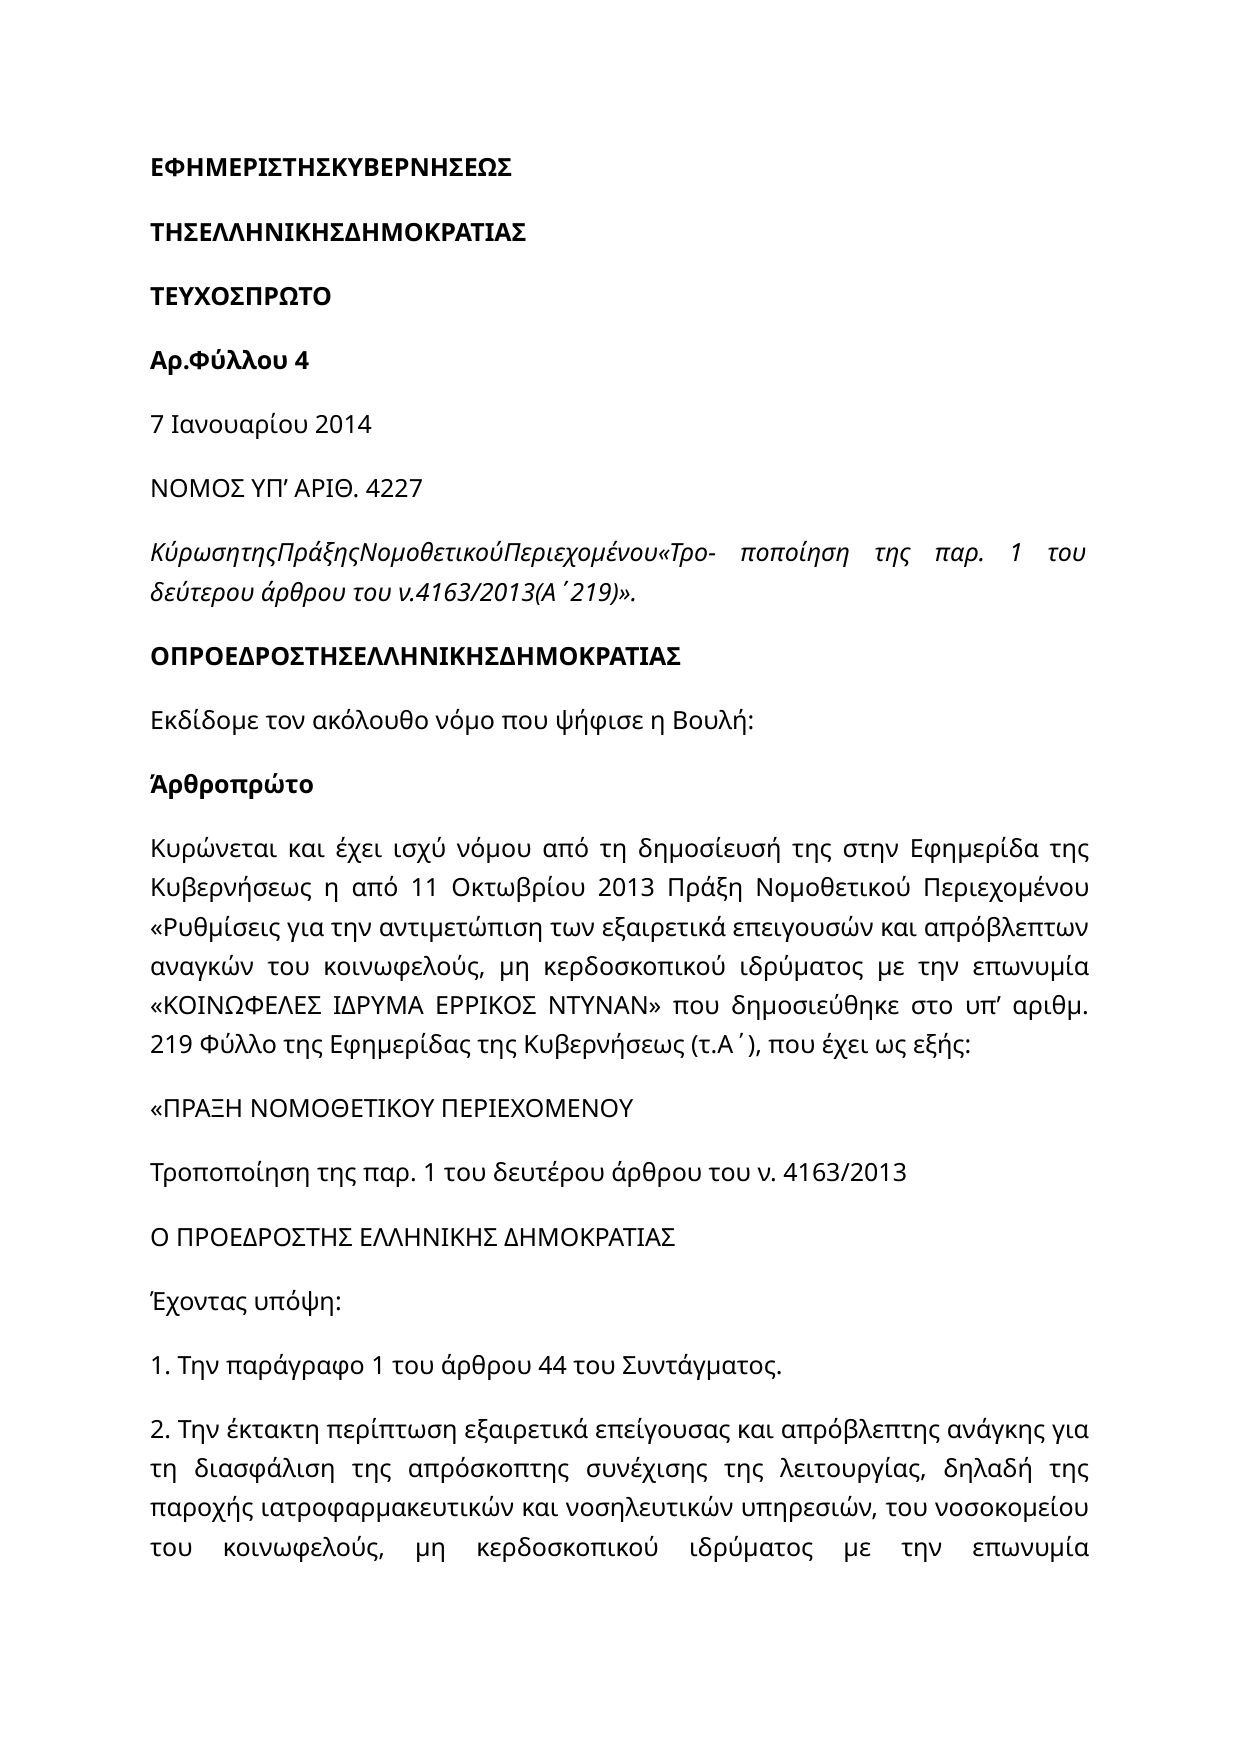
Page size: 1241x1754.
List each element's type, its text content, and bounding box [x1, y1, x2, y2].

text 2. Την έκτακτη περίπτωση εξαιρετικά επείγουσας και απρόβλεπτης ανάγκης για τη διασφάλιση της απρόσκοπτης συνέχισης της λειτουργίας, δηλαδή της παροχής ιατροφαρμακευτικών και νοσηλευτικών υπηρεσιών, του νοσοκομείου του κοινωφελούς, μη κερδοσκοπικού ιδρύματος με την επωνυμία [150, 1412, 1090, 1563]
text ΟΠΡΟΕΔΡΟΣΤΗΣΕΛΛΗΝΙΚΗΣΔΗΜΟΚΡΑΤΙΑΣ [150, 638, 1090, 672]
text ΤΕΥΧΟΣΠΡΩΤΟ [150, 278, 1090, 312]
text «ΠΡΑΞΗ ΝΟΜΟΘΕΤΙΚΟΥ ΠΕΡΙΕΧΟΜΕΝΟΥ [150, 1091, 1090, 1125]
text ΝΟΜΟΣ ΥΠ’ ΑΡΙΘ. 4227 [150, 471, 1090, 505]
text 7 Ιανουαρίου 2014 [150, 407, 1090, 441]
text Κυρώνεται και έχει ισχύ νόμου από τη δημοσίευσή της στην Εφημερίδα της Κυβερνήσεως η από 11 Οκτωβρίου 2013 Πράξη Νομοθετικού Περιεχομένου «Ρυθμίσεις για την αντιμετώπιση των εξαιρετικά επειγουσών και απρόβλεπτων αναγκών του κοινωφελούς, μη κερδοσκοπικού ιδρύματος με την επωνυμία «ΚΟΙΝΩΦΕΛΕΣ ΙΔΡΥΜΑ ΕΡΡΙΚΟΣ ΝΤΥΝΑΝ» που δημοσιεύθηκε στο υπ’ αριθμ. 219 Φύλλο της Εφημερίδας της Κυβερνήσεως (τ.Α΄), που έχει ως εξής: [150, 831, 1090, 1061]
text Άρθροπρώτο [150, 767, 1090, 801]
text ΚύρωσητηςΠράξηςΝομοθετικούΠεριεχομένου«Τρο- ποποίηση της παρ. 1 του δεύτερου άρθρου του ν.4163/2013(Α΄219)». [150, 535, 1090, 608]
text Εκδίδομε τον ακόλουθο νόμο που ψήφισε η Βουλή: [150, 702, 1090, 737]
text Τροποποίηση της παρ. 1 του δευτέρου άρθρου του ν. 4163/2013 [150, 1155, 1090, 1189]
text Αρ.Φύλλου 4 [150, 342, 1090, 377]
text 1. Την παράγραφο 1 του άρθρου 44 του Συντάγματος. [150, 1347, 1090, 1382]
text Ο ΠΡΟΕΔΡΟΣΤΗΣ ΕΛΛΗΝΙΚΗΣ ΔΗΜΟΚΡΑΤΙΑΣ [150, 1219, 1090, 1253]
text ΤΗΣΕΛΛΗΝΙΚΗΣΔΗΜΟΚΡΑΤΙΑΣ [150, 214, 1090, 248]
text ΕΦΗΜΕΡΙΣΤΗΣΚΥΒΕΡΝΗΣΕΩΣ [150, 150, 1090, 184]
text Έχοντας υπόψη: [150, 1283, 1090, 1317]
